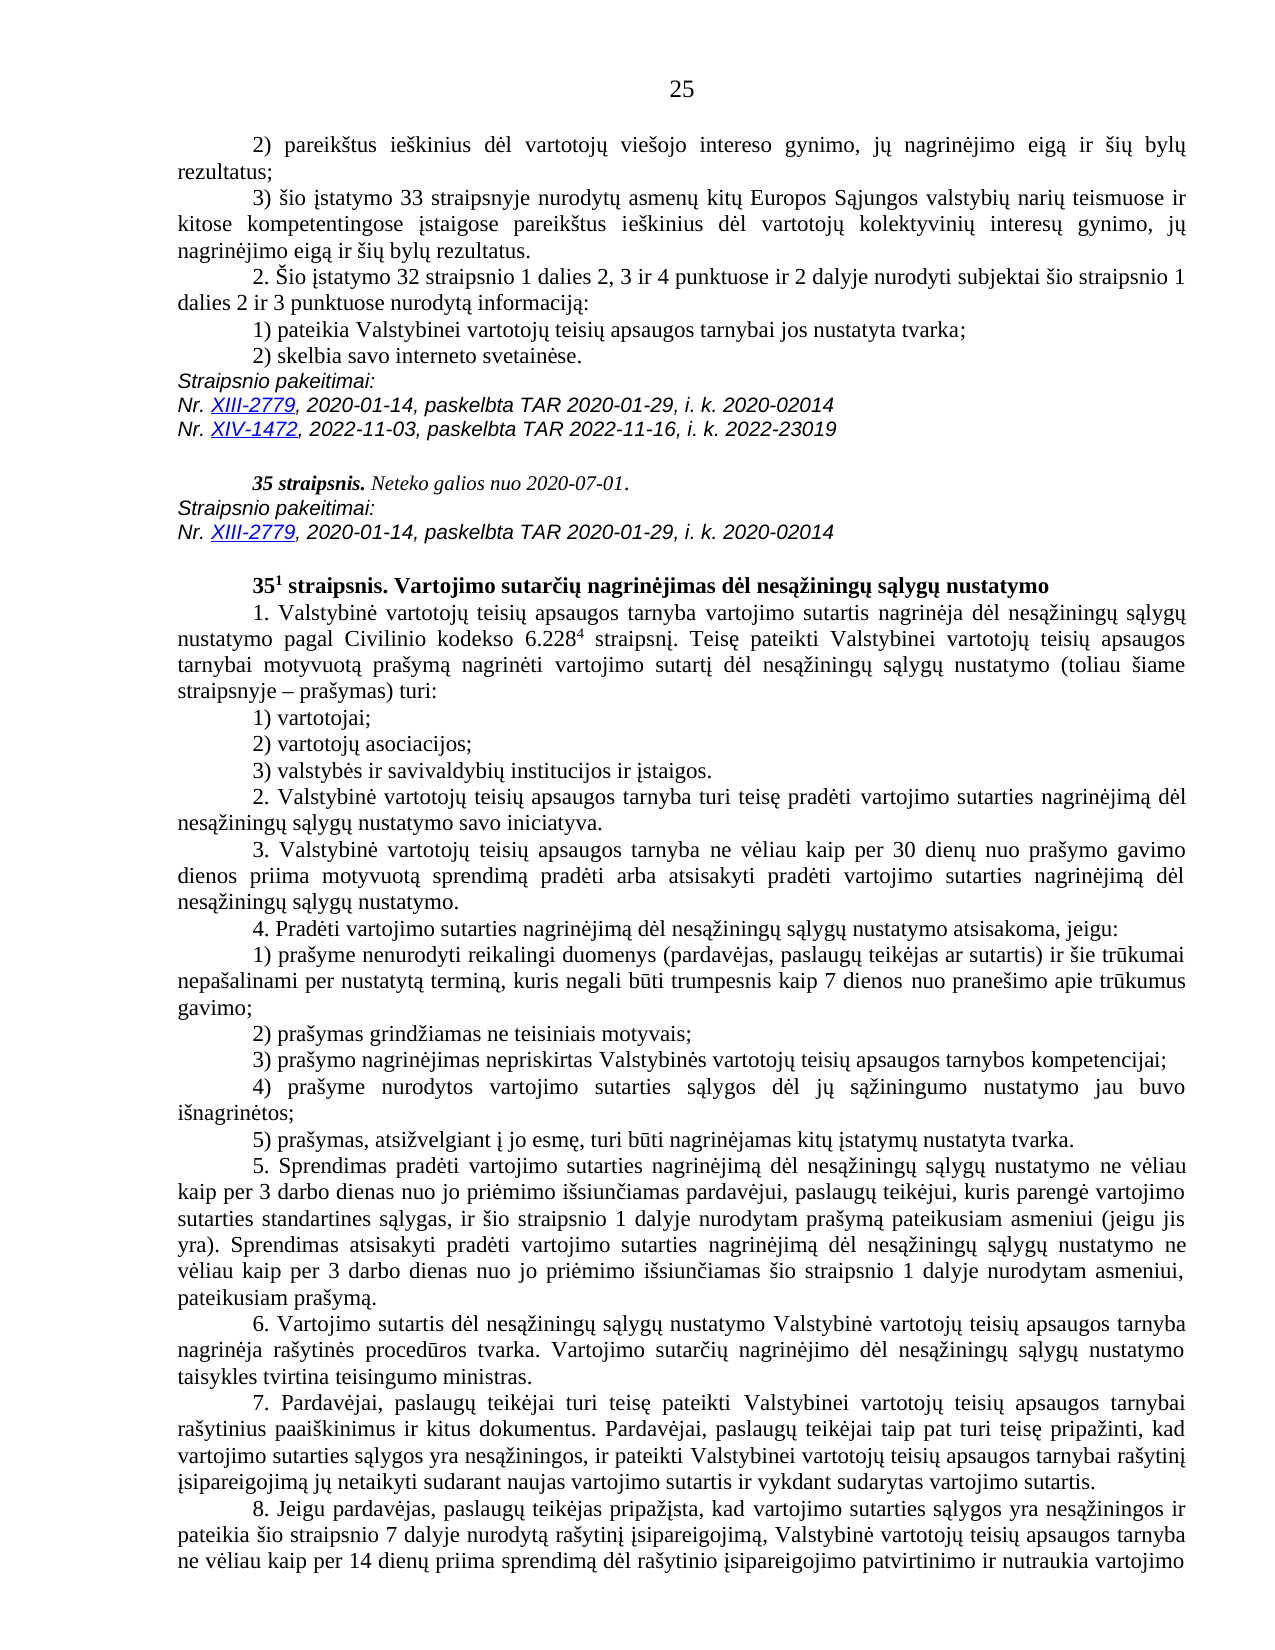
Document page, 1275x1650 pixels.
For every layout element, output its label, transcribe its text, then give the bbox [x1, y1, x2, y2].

text 3) valstybės ir savivaldybių institucijos ir įstaigos. [177, 757, 1186, 783]
text 4. Pradėti vartojimo sutarties nagrinėjimą dėl nesąžiningų sąlygų nustatymo atsisakoma, jeigu: [177, 915, 1186, 941]
text Nr. XIII-2779, 2020-01-14, paskelbta TAR 2020-01-29, i. k. 2020-02014 [177, 392, 1186, 416]
text 1) prašyme nenurodyti reikalingi duomenys (pardavėjas, paslaugų teikėjas ar sutartis) ir šie trūkumai nepašalinami per nustatytą terminą, kuris negali būti trumpesnis kaip 7 dienos nuo pranešimo apie trūkumus gavimo; [177, 941, 1186, 1020]
text 2. Šio įstatymo 32 straipsnio 1 dalies 2, 3 ir 4 punktuose ir 2 dalyje nurodyti subjektai šio straipsnio 1 dalies 2 ir 3 punktuose nurodytą informaciją: [177, 263, 1186, 316]
text 8. Jeigu pardavėjas, paslaugų teikėjas pripažįsta, kad vartojimo sutarties sąlygos yra nesąžiningos ir pateikia šio straipsnio 7 dalyje nurodytą rašytinį įsipareigojimą, Valstybinė vartotojų teisių apsaugos tarnyba ne vėliau kaip per 14 dienų priima sprendimą dėl rašytinio įsipareigojimo patvirtinimo ir nutraukia vartojimo [177, 1494, 1186, 1574]
text 3) prašymo nagrinėjimas nepriskirtas Valstybinės vartotojų teisių apsaugos tarnybos kompetencijai; [177, 1047, 1186, 1073]
text 3. Valstybinė vartotojų teisių apsaugos tarnyba ne vėliau kaip per 30 dienų nuo prašymo gavimo dienos priima motyvuotą sprendimą pradėti arba atsisakyti pradėti vartojimo sutarties nagrinėjimą dėl nesąžiningų sąlygų nustatymo. [177, 836, 1186, 915]
text 2) vartotojų asociacijos; [177, 730, 1186, 757]
text 5) prašymas, atsižvelgiant į jo esmę, turi būti nagrinėjamas kitų įstatymų nustatyta tvarka. [177, 1126, 1186, 1152]
text 4) prašyme nurodytos vartojimo sutarties sąlygos dėl jų sąžiningumo nustatymo jau buvo išnagrinėtos; [177, 1073, 1186, 1126]
text 1. Valstybinė vartotojų teisių apsaugos tarnyba vartojimo sutartis nagrinėja dėl nesąžiningų sąlygų nustatymo pagal Civilinio kodekso 6.2284 straipsnį. Teisę pateikti Valstybinei vartotojų teisių apsaugos tarnybai motyvuotą prašymą nagrinėti vartojimo sutartį dėl nesąžiningų sąlygų nustatymo (toliau šiame straipsnyje – prašymas) turi: [177, 598, 1186, 704]
text Straipsnio pakeitimai: [177, 496, 1186, 519]
text 1) vartotojai; [177, 704, 1186, 730]
text 2. Valstybinė vartotojų teisių apsaugos tarnyba turi teisę pradėti vartojimo sutarties nagrinėjimą dėl nesąžiningų sąlygų nustatymo savo iniciatyva. [177, 783, 1186, 836]
text 2) prašymas grindžiamas ne teisiniais motyvais; [177, 1020, 1186, 1047]
text 1) pateikia Valstybinei vartotojų teisių apsaugos tarnybai jos nustatyta tvarka; [177, 316, 1186, 342]
text Nr. XIII-2779, 2020-01-14, paskelbta TAR 2020-01-29, i. k. 2020-02014 [177, 519, 1186, 543]
text 2) pareikštus ieškinius dėl vartotojų viešojo intereso gynimo, jų nagrinėjimo eigą ir šių bylų rezultatus; [177, 131, 1186, 184]
text 7. Pardavėjai, paslaugų teikėjai turi teisę pateikti Valstybinei vartotojų teisių apsaugos tarnybai rašytinius paaiškinimus ir kitus dokumentus. Pardavėjai, paslaugų teikėjai taip pat turi teisę pripažinti, kad vartojimo sutarties sąlygos yra nesąžiningos, ir pateikti Valstybinei vartotojų teisių apsaugos tarnybai rašytinį įsipareigojimą jų netaikyti sudarant naujas vartojimo sutartis ir vykdant sudarytas vartojimo sutartis. [177, 1389, 1186, 1494]
text 5. Sprendimas pradėti vartojimo sutarties nagrinėjimą dėl nesąžiningų sąlygų nustatymo ne vėliau kaip per 3 darbo dienas nuo jo priėmimo išsiunčiamas pardavėjui, paslaugų teikėjui, kuris parengė vartojimo sutarties standartines sąlygas, ir šio straipsnio 1 dalyje nurodytam prašymą pateikusiam asmeniui (jeigu jis yra). Sprendimas atsisakyti pradėti vartojimo sutarties nagrinėjimą dėl nesąžiningų sąlygų nustatymo ne vėliau kaip per 3 darbo dienas nuo jo priėmimo išsiunčiamas šio straipsnio 1 dalyje nurodytam asmeniui, pateikusiam prašymą. [177, 1152, 1186, 1310]
text 351 straipsnis. Vartojimo sutarčių nagrinėjimas dėl nesąžiningų sąlygų nustatymo [177, 572, 1186, 598]
text Straipsnio pakeitimai: [177, 368, 1186, 392]
text 2) skelbia savo interneto svetainėse. [177, 342, 1186, 368]
text 35 straipsnis. Neteko galios nuo 2020-07-01. [252, 469, 1186, 496]
text 3) šio įstatymo 33 straipsnyje nurodytų asmenų kitų Europos Sąjungos valstybių narių teismuose ir kitose kompetentingose įstaigose pareikštus ieškinius dėl vartotojų kolektyvinių interesų gynimo, jų nagrinėjimo eigą ir šių bylų rezultatus. [177, 184, 1186, 263]
text 6. Vartojimo sutartis dėl nesąžiningų sąlygų nustatymo Valstybinė vartotojų teisių apsaugos tarnyba nagrinėja rašytinės procedūros tvarka. Vartojimo sutarčių nagrinėjimo dėl nesąžiningų sąlygų nustatymo taisykles tvirtina teisingumo ministras. [177, 1310, 1186, 1389]
text Nr. XIV-1472, 2022-11-03, paskelbta TAR 2022-11-16, i. k. 2022-23019 [177, 416, 1186, 440]
